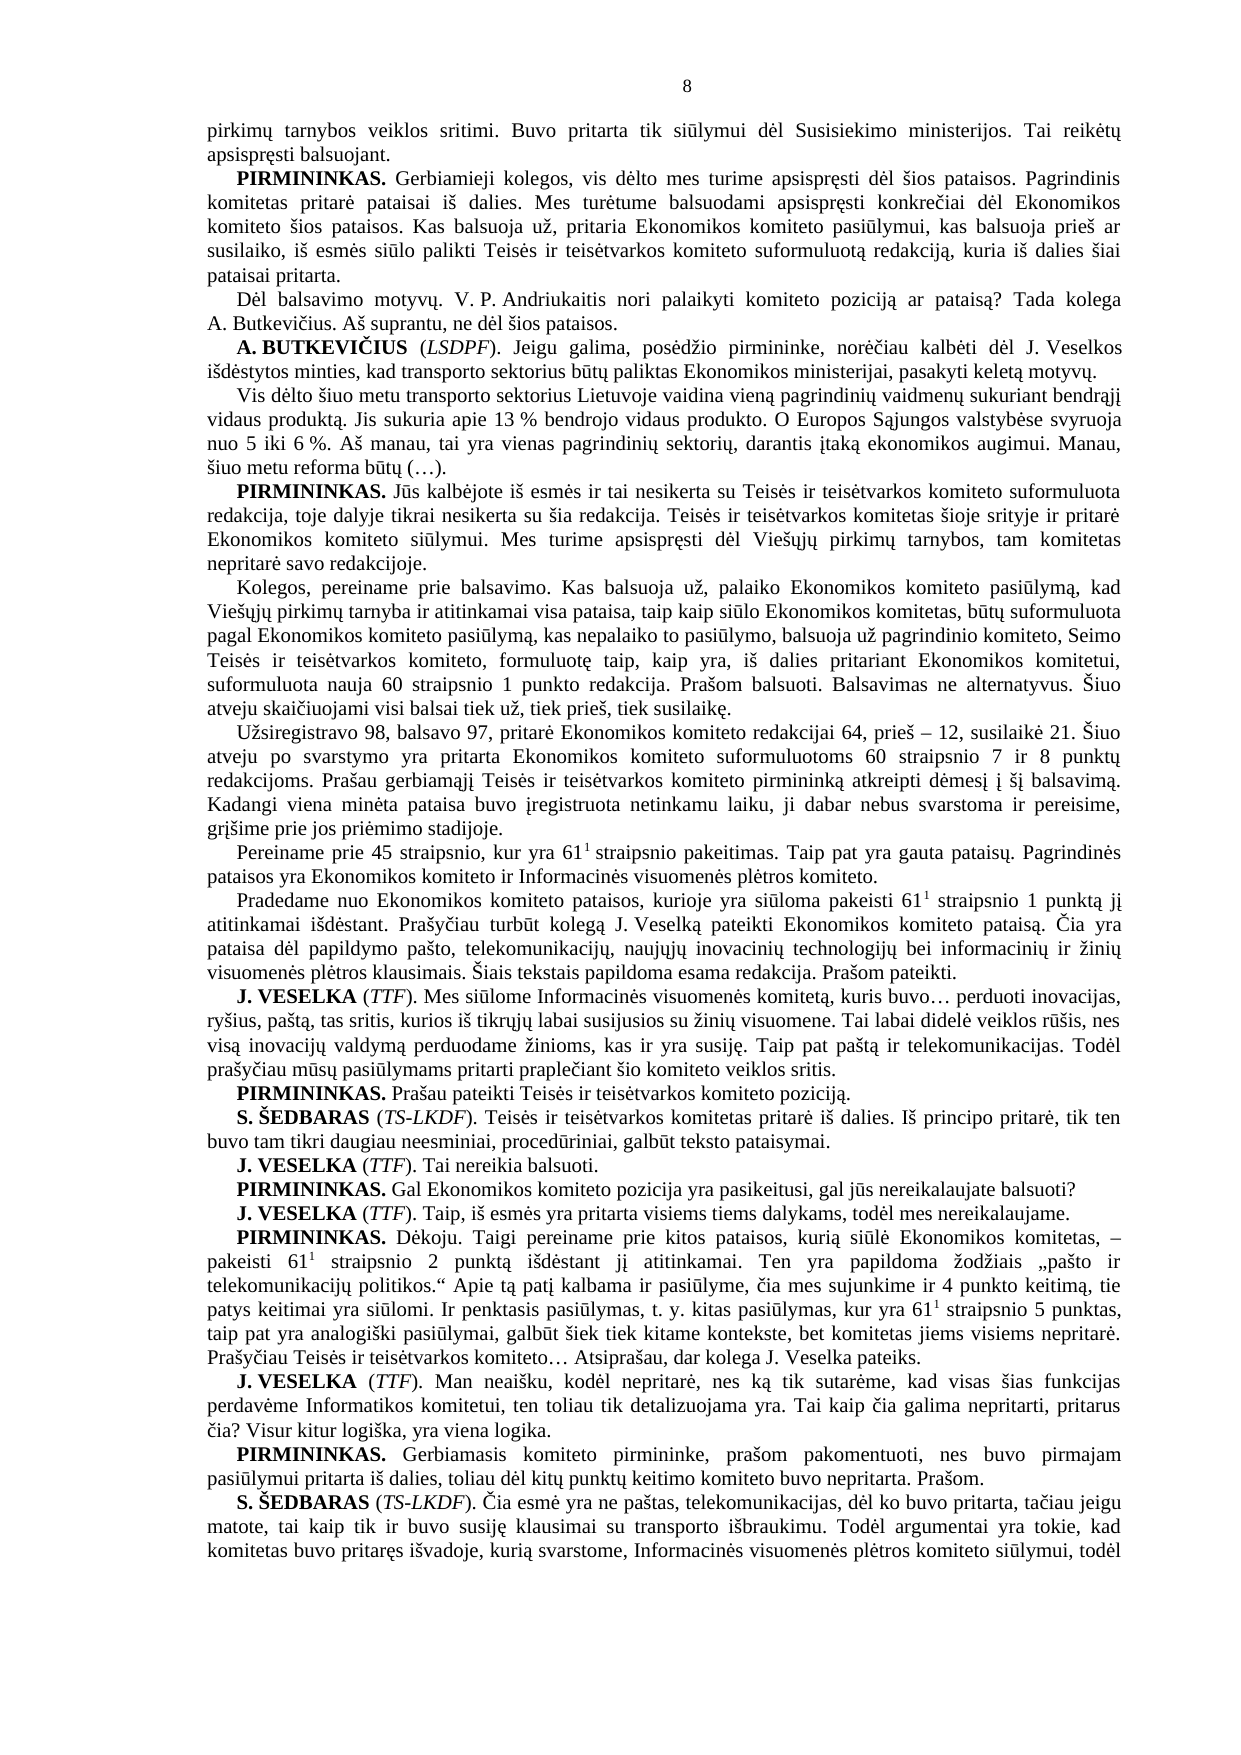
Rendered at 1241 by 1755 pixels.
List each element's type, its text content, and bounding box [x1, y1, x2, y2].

text PIRMININKAS. Gerbiamieji kolegos, vis dėlto mes turime apsispręsti dėl šios pataisos. Pagrindinis komitetas pritarė pataisai iš dalies. Mes turėtume balsuodami apsispręsti konkrečiai dėl Ekonomikos komiteto šios pataisos. Kas balsuoja už, pritaria Ekonomikos komiteto pasiūlymui, kas balsuoja prieš ar susilaiko, iš esmės siūlo palikti Teisės ir teisėtvarkos komiteto suformuluotą redakciją, kuria iš dalies šiai pataisai pritarta. [207, 166, 1122, 287]
text Vis dėlto šiuo metu transporto sektorius Lietuvoje vaidina vieną pagrindinių vaidmenų sukuriant bendrąjį vidaus produktą. Jis sukuria apie 13 % bendrojo vidaus produkto. O Europos Sąjungos valstybėse svyruoja nuo 5 iki 6 %. Aš manau, tai yra vienas pagrindinių sektorių, darantis įtaką ekonomikos augimui. Manau, šiuo metu reforma būtų (…). [207, 383, 1122, 479]
text S. ŠEDBARAS (TS-LKDF). Čia esmė yra ne paštas, telekomunikacijas, dėl ko buvo pritarta, tačiau jeigu matote, tai kaip tik ir buvo susiję klausimai su transporto išbraukimu. Todėl argumentai yra tokie, kad komitetas buvo pritaręs išvadoje, kurią svarstome, Informacinės visuomenės plėtros komiteto siūlymui, todėl [207, 1490, 1122, 1562]
text PIRMININKAS. Prašau pateikti Teisės ir teisėtvarkos komiteto poziciją. [207, 1081, 1122, 1105]
text Kolegos, pereiname prie balsavimo. Kas balsuoja už, palaiko Ekonomikos komiteto pasiūlymą, kad Viešųjų pirkimų tarnyba ir atitinkamai visa pataisa, taip kaip siūlo Ekonomikos komitetas, būtų suformuluota pagal Ekonomikos komiteto pasiūlymą, kas nepalaiko to pasiūlymo, balsuoja už pagrindinio komiteto, Seimo Teisės ir teisėtvarkos komiteto, formuluotę taip, kaip yra, iš dalies pritariant Ekonomikos komitetui, suformuluota nauja 60 straipsnio 1 punkto redakcija. Prašom balsuoti. Balsavimas ne alternatyvus. Šiuo atveju skaičiuojami visi balsai tiek už, tiek prieš, tiek susilaikę. [207, 575, 1122, 720]
text PIRMININKAS. Jūs kalbėjote iš esmės ir tai nesikerta su Teisės ir teisėtvarkos komiteto suformuluota redakcija, toje dalyje tikrai nesikerta su šia redakcija. Teisės ir teisėtvarkos komitetas šioje srityje ir pritarė Ekonomikos komiteto siūlymui. Mes turime apsispręsti dėl Viešųjų pirkimų tarnybos, tam komitetas nepritarė savo redakcijoje. [207, 479, 1122, 575]
text Pereiname prie 45 straipsnio, kur yra 611 straipsnio pakeitimas. Taip pat yra gauta pataisų. Pagrindinės pataisos yra Ekonomikos komiteto ir Informacinės visuomenės plėtros komiteto. [207, 840, 1122, 888]
text PIRMININKAS. Gerbiamasis komiteto pirmininke, prašom pakomentuoti, nes buvo pirmajam pasiūlymui pritarta iš dalies, toliau dėl kitų punktų keitimo komiteto buvo nepritarta. Prašom. [207, 1442, 1122, 1490]
text Dėl balsavimo motyvų. V. P. Andriukaitis nori palaikyti komiteto poziciją ar pataisą? Tada kolega A. Butkevičius. Aš suprantu, ne dėl šios pataisos. [207, 287, 1122, 335]
text PIRMININKAS. Dėkoju. Taigi pereiname prie kitos pataisos, kurią siūlė Ekonomikos komitetas, – pakeisti 611 straipsnio 2 punktą išdėstant jį atitinkamai. Ten yra papildoma žodžiais „pašto ir telekomunikacijų politikos.“ Apie tą patį kalbama ir pasiūlyme, čia mes sujunkime ir 4 punkto keitimą, tie patys keitimai yra siūlomi. Ir penktasis pasiūlymas, t. y. kitas pasiūlymas, kur yra 611 straipsnio 5 punktas, taip pat yra analogiški pasiūlymai, galbūt šiek tiek kitame kontekste, bet komitetas jiems visiems nepritarė. Prašyčiau Teisės ir teisėtvarkos komiteto… Atsiprašau, dar kolega J. Veselka pateiks. [207, 1225, 1122, 1369]
text A. BUTKEVIČIUS (LSDPF). Jeigu galima, posėdžio pirmininke, norėčiau kalbėti dėl J. Veselkos išdėstytos minties, kad transporto sektorius būtų paliktas Ekonomikos ministerijai, pasakyti keletą motyvų. [207, 335, 1122, 383]
text J. VESELKA (TTF). Tai nereikia balsuoti. [207, 1153, 1122, 1177]
text Pradedame nuo Ekonomikos komiteto pataisos, kurioje yra siūloma pakeisti 611 straipsnio 1 punktą jį atitinkamai išdėstant. Prašyčiau turbūt kolegą J. Veselką pateikti Ekonomikos komiteto pataisą. Čia yra pataisa dėl papildymo pašto, telekomunikacijų, naujųjų inovacinių technologijų bei informacinių ir žinių visuomenės plėtros klausimais. Šiais tekstais papildoma esama redakcija. Prašom pateikti. [207, 888, 1122, 984]
text Užsiregistravo 98, balsavo 97, pritarė Ekonomikos komiteto redakcijai 64, prieš – 12, susilaikė 21. Šiuo atveju po svarstymo yra pritarta Ekonomikos komiteto suformuluotoms 60 straipsnio 7 ir 8 punktų redakcijoms. Prašau gerbiamąjį Teisės ir teisėtvarkos komiteto pirmininką atkreipti dėmesį į šį balsavimą. Kadangi viena minėta pataisa buvo įregistruota netinkamu laiku, ji dabar nebus svarstoma ir pereisime, grįšime prie jos priėmimo stadijoje. [207, 720, 1122, 840]
text pirkimų tarnybos veiklos sritimi. Buvo pritarta tik siūlymui dėl Susisiekimo ministerijos. Tai reikėtų apsispręsti balsuojant. [207, 118, 1122, 166]
text J. VESELKA (TTF). Taip, iš esmės yra pritarta visiems tiems dalykams, todėl mes nereikalaujame. [207, 1201, 1122, 1225]
text J. VESELKA (TTF). Man neaišku, kodėl nepritarė, nes ką tik sutarėme, kad visas šias funkcijas perdavėme Informatikos komitetui, ten toliau tik detalizuojama yra. Tai kaip čia galima nepritarti, pritarus čia? Visur kitur logiška, yra viena logika. [207, 1369, 1122, 1442]
text PIRMININKAS. Gal Ekonomikos komiteto pozicija yra pasikeitusi, gal jūs nereikalaujate balsuoti? [207, 1177, 1122, 1201]
text S. ŠEDBARAS (TS-LKDF). Teisės ir teisėtvarkos komitetas pritarė iš dalies. Iš principo pritarė, tik ten buvo tam tikri daugiau neesminiai, procedūriniai, galbūt teksto pataisymai. [207, 1105, 1122, 1153]
text J. VESELKA (TTF). Mes siūlome Informacinės visuomenės komitetą, kuris buvo… perduoti inovacijas, ryšius, paštą, tas sritis, kurios iš tikrųjų labai susijusios su žinių visuomene. Tai labai didelė veiklos rūšis, nes visą inovacijų valdymą perduodame žinioms, kas ir yra susiję. Taip pat paštą ir telekomunikacijas. Todėl prašyčiau mūsų pasiūlymams pritarti praplečiant šio komiteto veiklos sritis. [207, 984, 1122, 1081]
